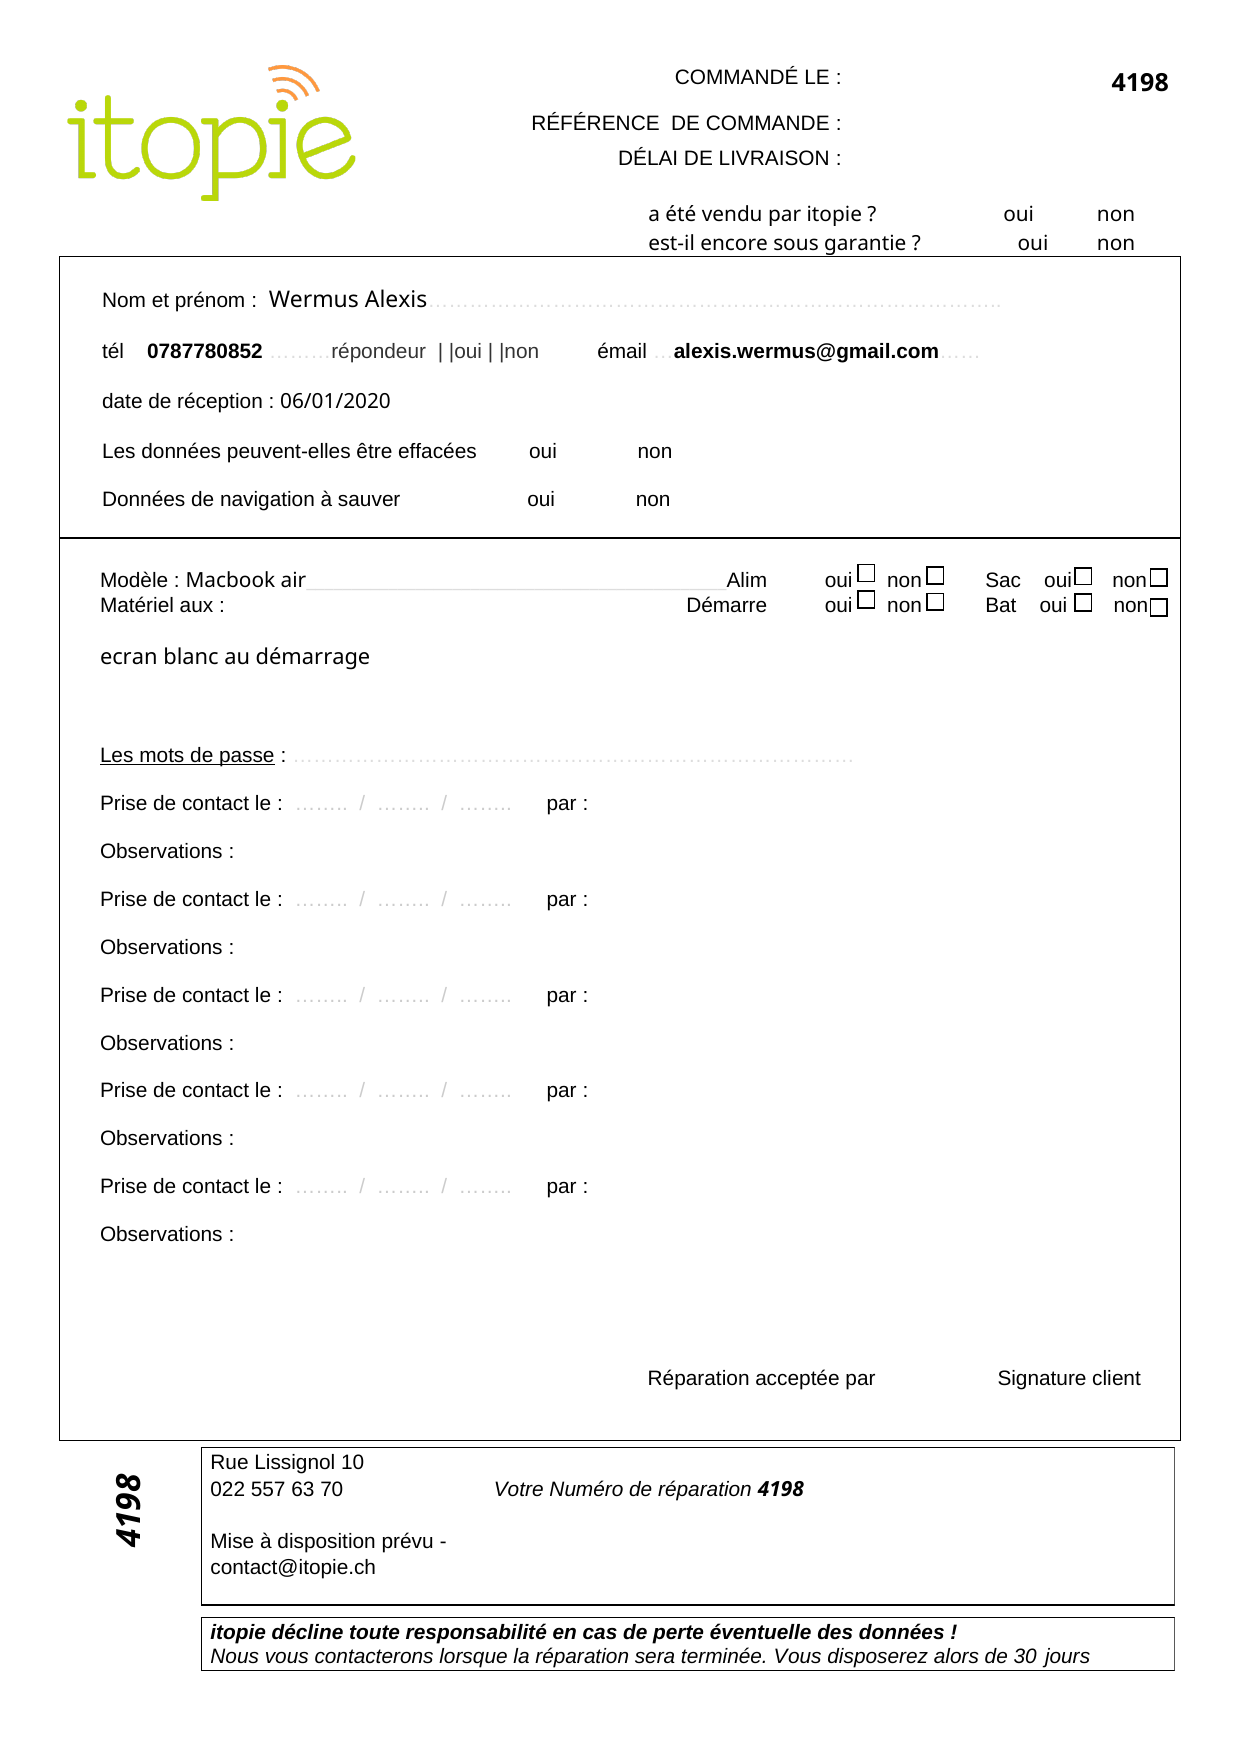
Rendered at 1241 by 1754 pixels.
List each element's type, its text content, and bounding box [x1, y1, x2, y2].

text a été vendu par itopie ? oui non [59, 199, 1181, 228]
table_cell RÉFÉRENCE DE COMMANDE : [490, 105, 847, 140]
text Modèle : Macbook air Alim oui non Sac oui non [948, 562, 1180, 590]
text Données de navigation à sauver oui non [60, 484, 1180, 511]
text Réparation acceptée par Signature client [60, 1363, 1180, 1390]
picture [67, 65, 356, 201]
text Matériel aux : Démarre oui non Bat oui non [60, 590, 1180, 617]
text Observations : [60, 931, 1180, 958]
table_header 4198 [59, 1441, 195, 1677]
table_header 4198 [847, 59, 1180, 104]
text Les mots de passe : ……………………………………………………………………… [60, 740, 1180, 767]
text Modèle : Macbook air Alim oui non Sac oui non [879, 562, 925, 590]
table_cell [847, 105, 1180, 140]
text Nom et prénom : Wermus Alexis……………………………………………………………………….. [60, 280, 1180, 314]
text date de réception : 06/01/2020 [60, 383, 1180, 415]
text Prise de contact le : …….. / …….. / …….. par : [60, 788, 1180, 815]
text est-il encore sous garantie ? oui non [59, 228, 1181, 256]
text Prise de contact le : …….. / …….. / …….. par : [60, 979, 1180, 1006]
text Observations : [60, 1027, 1180, 1054]
text tél 0787780852 ………répondeur | |oui | |non émail …alexis.wermus@gmail.com…… [60, 335, 1180, 362]
text Observations : [60, 1123, 1180, 1150]
text Prise de contact le : …….. / …….. / …….. par : [60, 1171, 1180, 1198]
text Observations : [60, 1219, 1180, 1246]
text Prise de contact le : …….. / …….. / …….. par : [60, 1075, 1180, 1102]
text Observations : [60, 836, 1180, 863]
table_header COMMANDÉ LE : [490, 59, 847, 104]
table_cell [847, 140, 1180, 175]
table_header Rue Lissignol 10 022 557 63 70 Votre Numéro de réparation 4198 Mise à disposition prévu - contact@itopie.ch [195, 1441, 1180, 1611]
text Les données peuvent-elles être effacées oui non [60, 436, 1180, 463]
table_cell itopie décline toute responsabilité en cas de perte éventuelle des données ! Nous vous contacterons lorsque la réparation sera terminée. Vous disposerez alors de 30 jours [195, 1611, 1180, 1677]
text Modèle : Macbook air Alim oui non Sac oui non [60, 562, 856, 590]
table_cell DÉLAI DE LIVRAISON : [490, 140, 847, 175]
text ecran blanc au démarrage [60, 638, 1180, 671]
text Prise de contact le : …….. / …….. / …….. par : [60, 883, 1180, 911]
